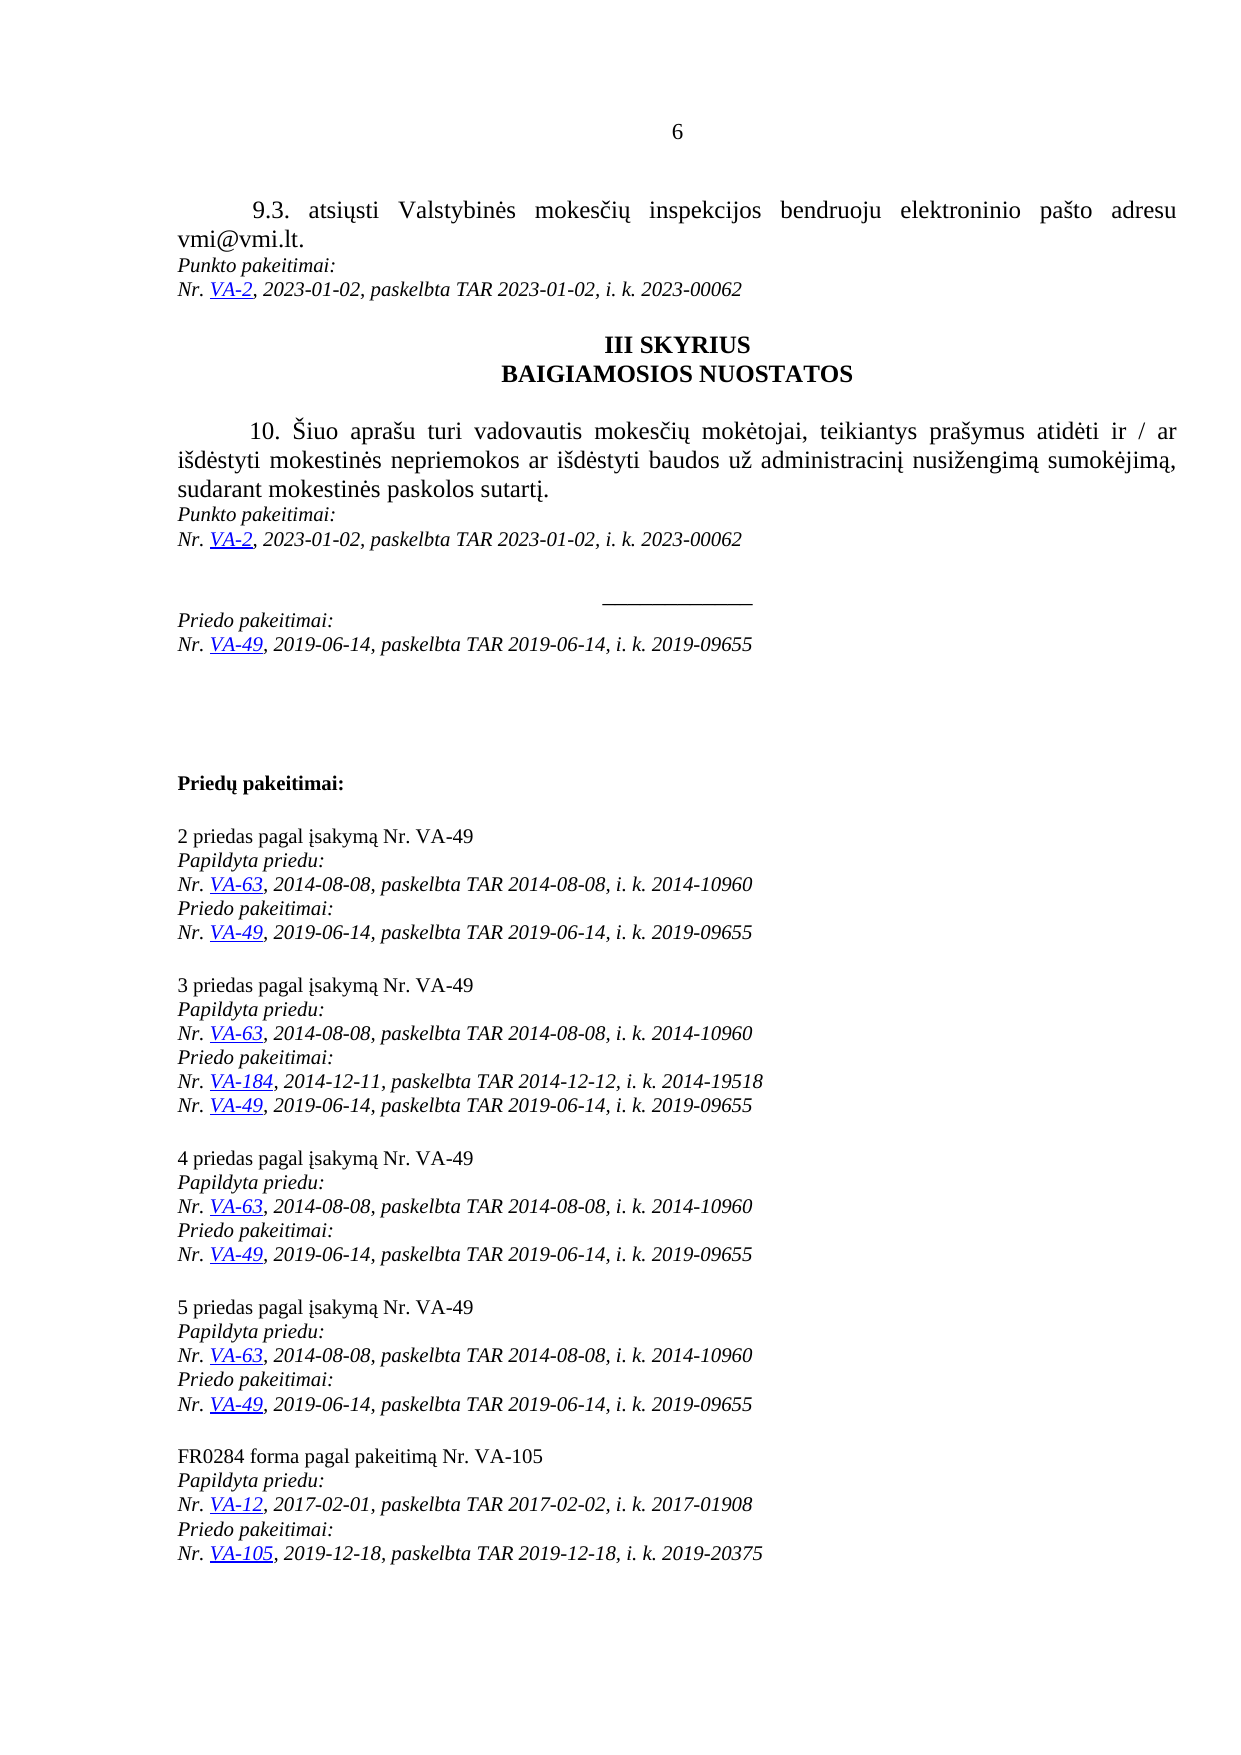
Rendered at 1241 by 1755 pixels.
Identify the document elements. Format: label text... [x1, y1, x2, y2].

text Nr. VA-63, 2014-08-08, paskelbta TAR 2014-08-08, i. k. 2014-10960 [177, 872, 1177, 896]
text Priedo pakeitimai: [177, 608, 1177, 632]
text Nr. VA-2, 2023-01-02, paskelbta TAR 2023-01-02, i. k. 2023-00062 [177, 277, 1177, 301]
text Nr. VA-63, 2014-08-08, paskelbta TAR 2014-08-08, i. k. 2014-10960 [177, 1021, 1177, 1045]
text III SKYRIUS [177, 330, 1177, 359]
text Priedo pakeitimai: [177, 1516, 1177, 1541]
text Papildyta priedu: [177, 1319, 1177, 1343]
text Punkto pakeitimai: [177, 253, 1177, 277]
text Nr. VA-63, 2014-08-08, paskelbta TAR 2014-08-08, i. k. 2014-10960 [177, 1194, 1177, 1218]
text 3 priedas pagal įsakymą Nr. VA-49 [177, 973, 1177, 997]
text Nr. VA-49, 2019-06-14, paskelbta TAR 2019-06-14, i. k. 2019-09655 [177, 1391, 1177, 1416]
text Papildyta priedu: [177, 848, 1177, 872]
text Nr. VA-49, 2019-06-14, paskelbta TAR 2019-06-14, i. k. 2019-09655 [177, 920, 1177, 944]
text Punkto pakeitimai: [177, 502, 1177, 526]
text Papildyta priedu: [177, 997, 1177, 1021]
text Priedų pakeitimai: [177, 771, 1177, 795]
text Nr. VA-49, 2019-06-14, paskelbta TAR 2019-06-14, i. k. 2019-09655 [177, 1242, 1177, 1266]
text Priedo pakeitimai: [177, 1367, 1177, 1391]
text BAIGIAMOSIOS NUOSTATOS [177, 359, 1177, 387]
text Priedo pakeitimai: [177, 1218, 1177, 1242]
text Papildyta priedu: [177, 1170, 1177, 1194]
text 2 priedas pagal įsakymą Nr. VA-49 [177, 824, 1177, 848]
text Nr. VA-49, 2019-06-14, paskelbta TAR 2019-06-14, i. k. 2019-09655 [177, 632, 1177, 656]
text Papildyta priedu: [177, 1468, 1177, 1492]
text Nr. VA-2, 2023-01-02, paskelbta TAR 2023-01-02, i. k. 2023-00062 [177, 526, 1177, 551]
text 5 priedas pagal įsakymą Nr. VA-49 [177, 1295, 1177, 1319]
text Nr. VA-63, 2014-08-08, paskelbta TAR 2014-08-08, i. k. 2014-10960 [177, 1343, 1177, 1367]
text ____________ [177, 579, 1177, 608]
text Priedo pakeitimai: [177, 896, 1177, 920]
text 9.3. atsiųsti Valstybinės mokesčių inspekcijos bendruoju elektroninio pašto adresu vmi@vmi.lt. [177, 196, 1177, 253]
text 4 priedas pagal įsakymą Nr. VA-49 [177, 1146, 1177, 1170]
text Nr. VA-105, 2019-12-18, paskelbta TAR 2019-12-18, i. k. 2019-20375 [177, 1541, 1177, 1564]
text FR0284 forma pagal pakeitimą Nr. VA-105 [177, 1444, 1177, 1468]
text Nr. VA-49, 2019-06-14, paskelbta TAR 2019-06-14, i. k. 2019-09655 [177, 1093, 1177, 1117]
text Nr. VA-184, 2014-12-11, paskelbta TAR 2014-12-12, i. k. 2014-19518 [177, 1069, 1177, 1093]
text Priedo pakeitimai: [177, 1045, 1177, 1069]
text 10. Šiuo aprašu turi vadovautis mokesčių mokėtojai, teikiantys prašymus atidėti ir / ar išdėstyti mokestinės nepriemokos ar išdėstyti baudos už administracinį nusižengimą sumokėjimą, sudarant mokestinės paskolos sutartį. [177, 416, 1177, 502]
text Nr. VA-12, 2017-02-01, paskelbta TAR 2017-02-02, i. k. 2017-01908 [177, 1492, 1177, 1516]
